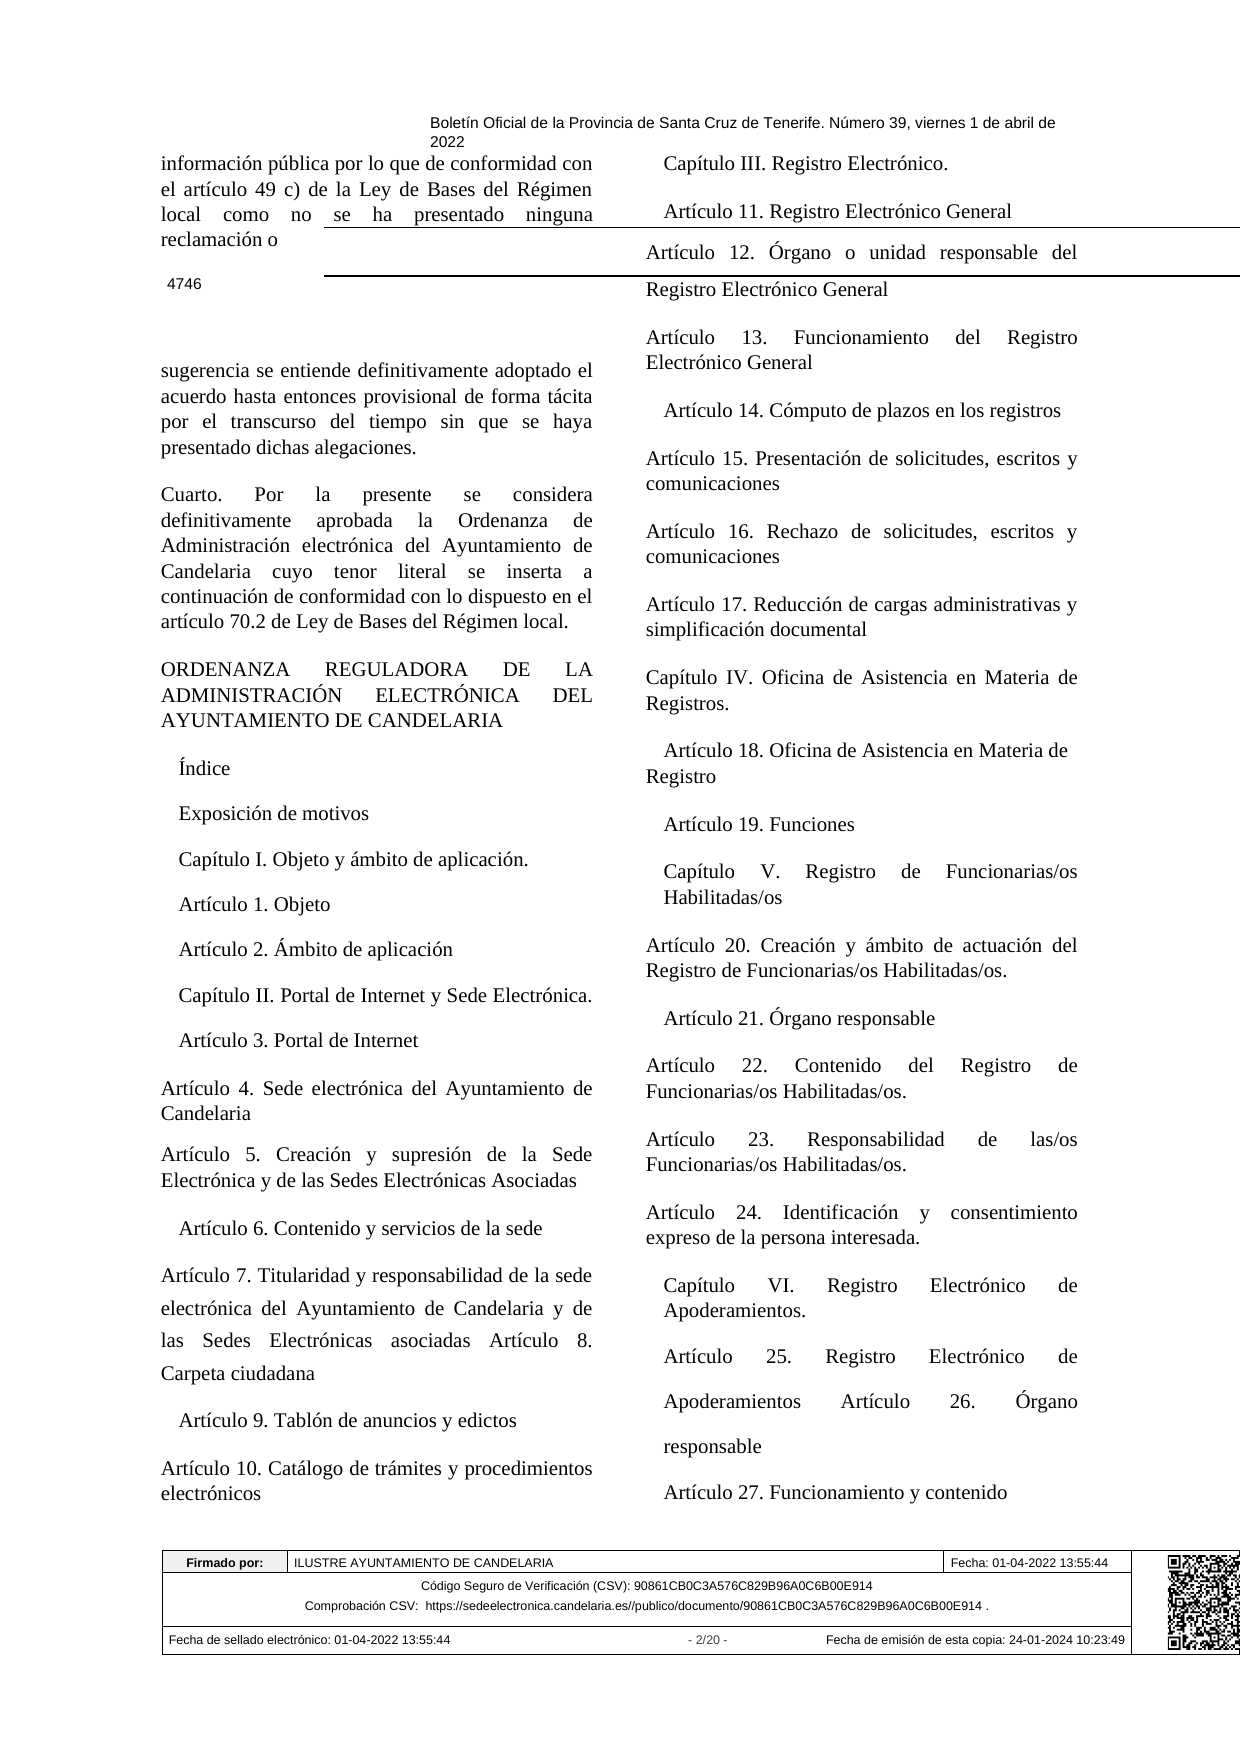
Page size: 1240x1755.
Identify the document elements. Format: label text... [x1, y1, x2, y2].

text Capítulo II. Portal de Internet y Sede Electrónica. Artículo 3. Portal de Internet [178, 983, 593, 1052]
text Capítulo I. Objeto y ámbito de aplicación. [178, 846, 593, 871]
text 4746 [162, 275, 593, 293]
text Artículo 24. Identificación y consentimiento expreso de la persona interesada. [646, 1199, 1078, 1249]
text Registro Electrónico General [646, 277, 1078, 301]
text ORDENANZA REGULADORA DE LA ADMINISTRACIÓN ELECTRÓNICA DEL AYUNTAMIENTO DE CANDELARIA [161, 657, 593, 732]
text Capítulo V. Registro de Funcionarias/os Habilitadas/os [663, 859, 1078, 909]
text Artículo 7. Titularidad y responsabilidad de la sede electrónica del Ayuntamiento de Candelaria y de las Sedes Electrónicas asociadas Artículo 8. Carpeta ciudadana [161, 1263, 593, 1384]
text Artículo 25. Registro Electrónico de Apoderamientos Artículo 26. Órgano responsable [663, 1344, 1078, 1458]
text Capítulo III. Registro Electrónico. [663, 151, 1078, 175]
text Artículo 15. Presentación de solicitudes, escritos y comunicaciones [646, 446, 1078, 495]
text Artículo 5. Creación y supresión de la Sede Electrónica y de las Sedes Electrónicas Asociadas [161, 1142, 593, 1192]
text Capítulo IV. Oficina de Asistencia en Materia de Registros. [646, 665, 1078, 714]
text Exposición de motivos [178, 801, 593, 825]
text Artículo 14. Cómputo de plazos en los registros [663, 398, 1078, 422]
text Artículo 16. Rechazo de solicitudes, escritos y comunicaciones [646, 519, 1078, 568]
text Artículo 4. Sede electrónica del Ayuntamiento de Candelaria [161, 1075, 593, 1125]
text Artículo 13. Funcionamiento del Registro Electrónico General [646, 325, 1078, 374]
text información pública por lo que de conformidad con el artículo 49 c) de la Ley de Bases del Régimen local como no se ha presentado ninguna reclamación o [161, 151, 593, 251]
text Cuarto. Por la presente se considera definitivamente aprobada la Ordenanza de Administración electrónica del Ayuntamiento de Candelaria cuyo tenor literal se inserta a continuación de conformidad con lo dispuesto en el artículo 70.2 de Ley de Bases del Régimen local. [161, 482, 593, 633]
text sugerencia se entiende definitivamente adoptado el acuerdo hasta entonces provisional de forma tácita por el transcurso del tiempo sin que se haya presentado dichas alegaciones. [161, 358, 593, 459]
text Artículo 2. Ámbito de aplicación [178, 937, 593, 961]
text Artículo 22. Contenido del Registro de Funcionarias/os Habilitadas/os. [646, 1053, 1078, 1103]
text Artículo 1. Objeto [178, 892, 593, 916]
text Registro [646, 764, 1078, 788]
text Índice [178, 756, 593, 780]
text Artículo 27. Funcionamiento y contenido [663, 1480, 1078, 1504]
text Capítulo VI. Registro Electrónico de Apoderamientos. [663, 1273, 1078, 1322]
text Artículo 19. Funciones [663, 812, 1078, 836]
text Artículo 23. Responsabilidad de las/os Funcionarias/os Habilitadas/os. [646, 1126, 1078, 1176]
text Artículo 6. Contenido y servicios de la sede [178, 1216, 593, 1239]
text Artículo 9. Tablón de anuncios y edictos [178, 1408, 593, 1432]
text Artículo 10. Catálogo de trámites y procedimientos electrónicos [161, 1456, 593, 1505]
text Artículo 12. Órgano o unidad responsable del [646, 240, 1078, 275]
text Artículo 18. Oficina de Asistencia en Materia de [663, 738, 1078, 762]
text Artículo 11. Registro Electrónico General [663, 199, 1078, 223]
text Artículo 17. Reducción de cargas administrativas y simplificación documental [646, 592, 1078, 641]
text Artículo 20. Creación y ámbito de actuación del Registro de Funcionarias/os Habilitadas/os. [646, 932, 1078, 982]
text Artículo 21. Órgano responsable [663, 1006, 1078, 1030]
